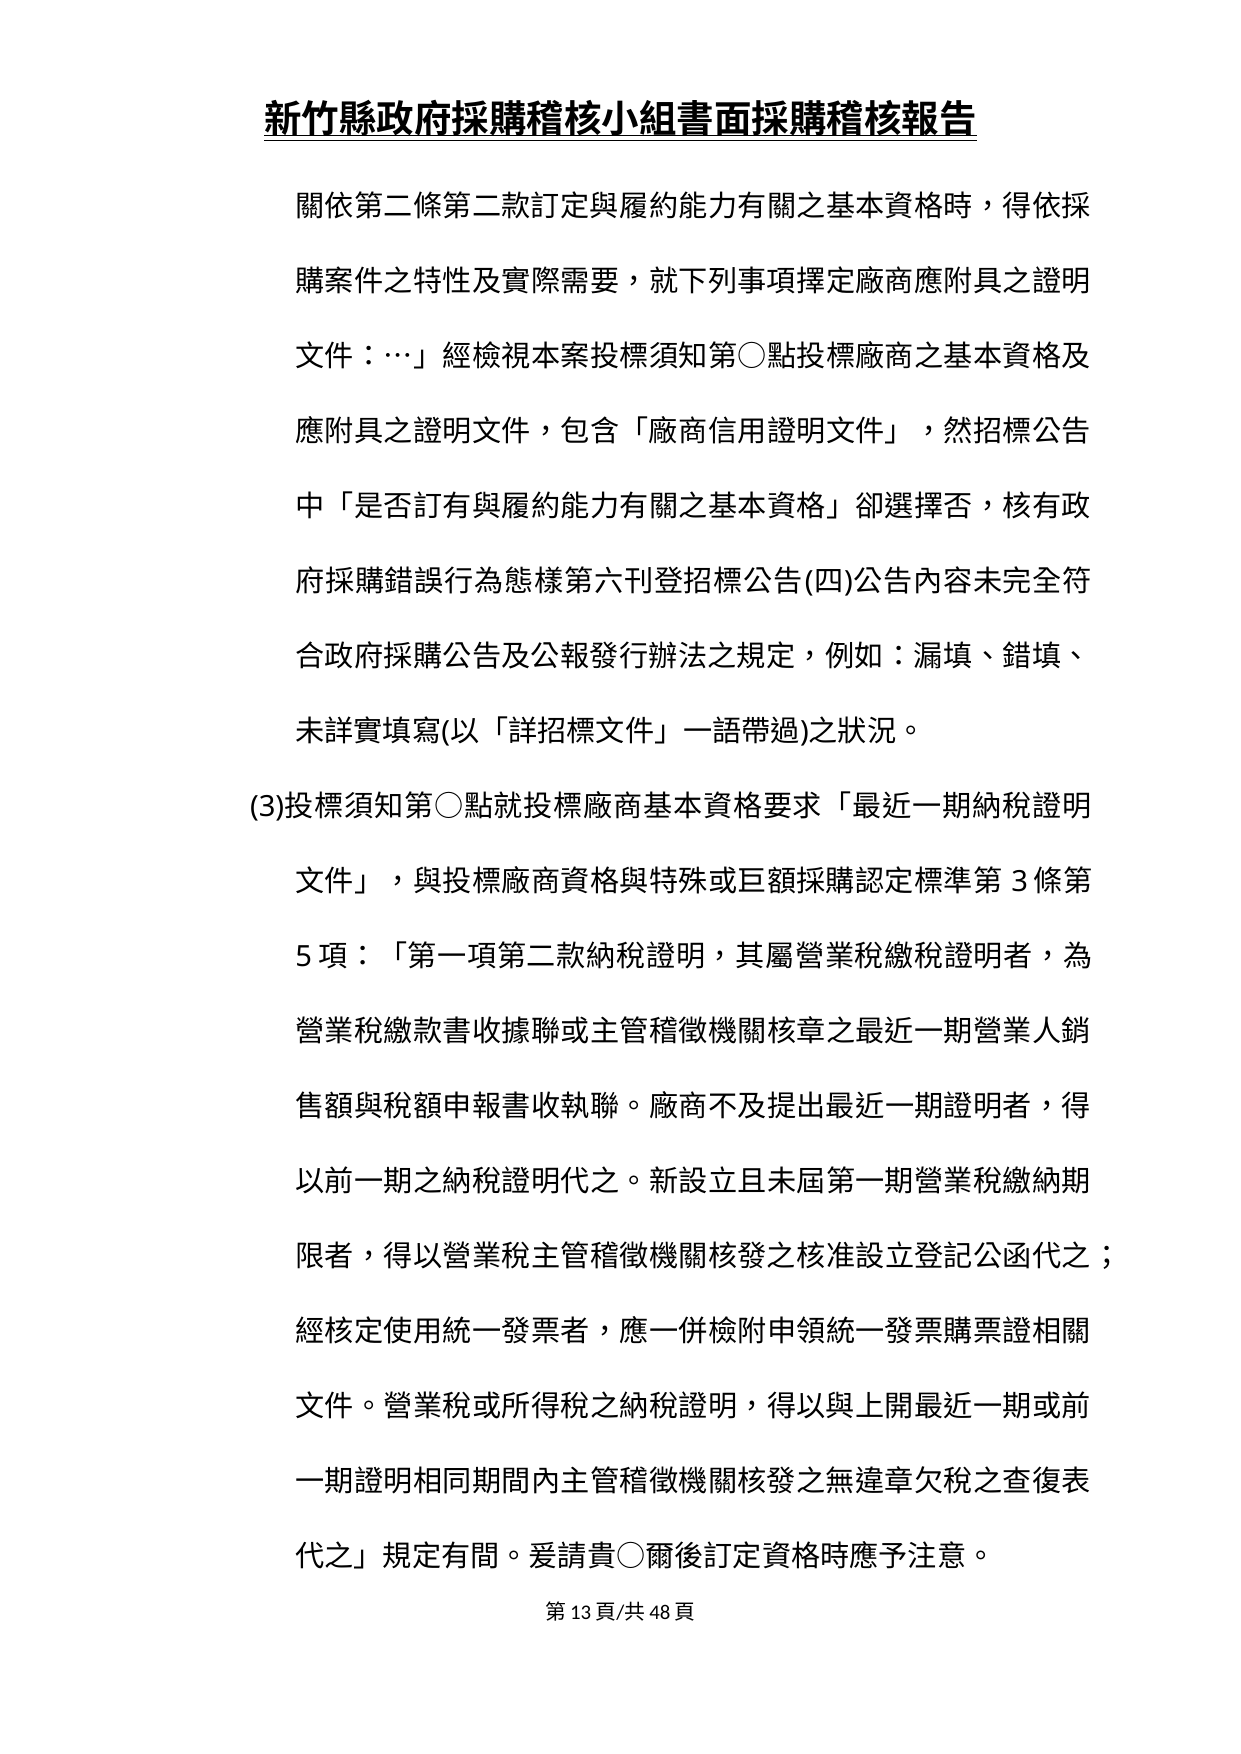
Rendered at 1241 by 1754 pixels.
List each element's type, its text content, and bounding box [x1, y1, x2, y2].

list (3)投標須知第○點就投標廠商基本資格要求「最近一期納稅證明文件」，與投標廠商資格與特殊或巨額採購認定標準第3條第5項：「第一項第二款納稅證明，其屬營業稅繳稅證明者，為營業稅繳款書收據聯或主管稽徵機關核章之最近一期營業人銷售額與稅額申報書收執聯。廠商不及提出最近一期證明者，得以前一期之納稅證明代之。新設立且未屆第一期營業稅繳納期限者，得以營業稅主管稽徵機關核發之核准設立登記公函代之；經核定使用統一發票者，應一併檢附申領統一發票購票證相關文件。營業稅或所得稅之納稅證明，得以與上開最近一期或前一期證明相同期間內主管稽徵機關核發之無違章欠稅之查復表代之」規定有間。爰請貴○爾後訂定資格時應予注意。 [250, 760, 1092, 1585]
list 關依第二條第二款訂定與履約能力有關之基本資格時，得依採購案件之特性及實際需要，就下列事項擇定廠商應附具之證明文件：…」經檢視本案投標須知第○點投標廠商之基本資格及應附具之證明文件，包含「廠商信用證明文件」，然招標公告中「是否訂有與履約能力有關之基本資格」卻選擇否，核有政府採購錯誤行為態樣第六刊登招標公告(四)公告內容未完全符合政府採購公告及公報發行辦法之規定，例如：漏填、錯填、未詳實填寫(以「詳招標文件」一語帶過)之狀況。 [250, 160, 1092, 760]
